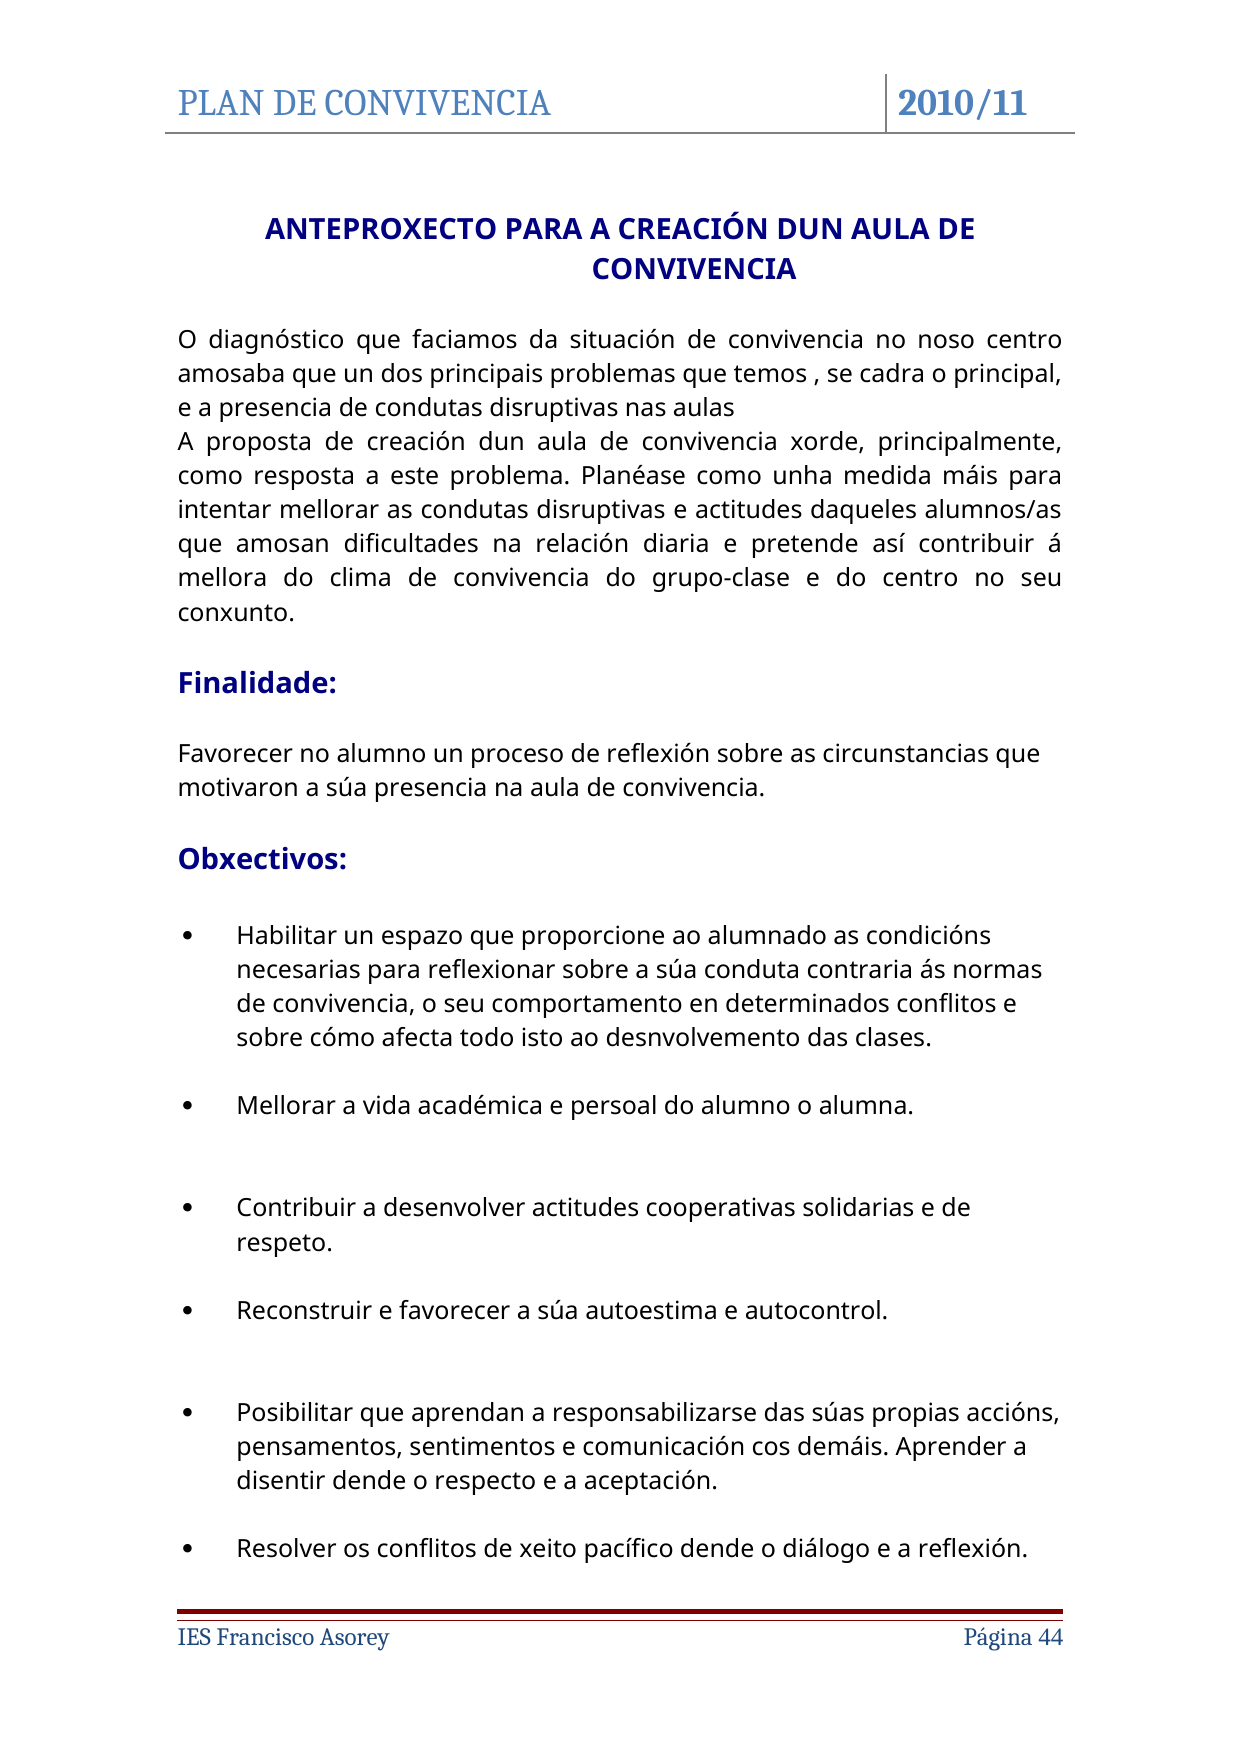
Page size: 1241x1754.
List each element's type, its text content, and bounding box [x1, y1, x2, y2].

list Habilitar un espazo que proporcione ao alumnado as condicións necesarias para reflexionar sobre a súa conduta contraria ás normas de convivencia, o seu comportamento en determinados conflitos e sobre cómo afecta todo isto ao desnvolvemento das clases. [183, 918, 1063, 1054]
text Obxectivos: [177, 838, 1063, 878]
text ANTEPROXECTO PARA A CREACIÓN DUN AULA DE CONVIVENCIA [177, 208, 1063, 288]
text O diagnóstico que faciamos da situación de convivencia no noso centro amosaba que un dos principais problemas que temos , se cadra o principal, e a presencia de condutas disruptivas nas aulas [177, 322, 1063, 424]
text Favorecer no alumno un proceso de reflexión sobre as circunstancias que motivaron a súa presencia na aula de convivencia. [177, 736, 1063, 804]
list Resolver os conflitos de xeito pacífico dende o diálogo e a reflexión. [183, 1531, 1063, 1565]
list Reconstruir e favorecer a súa autoestima e autocontrol. [183, 1292, 1063, 1326]
list Posibilitar que aprendan a responsabilizarse das súas propias accións, pensamentos, sentimentos e comunicación cos demáis. Aprender a disentir dende o respecto e a aceptación. [183, 1394, 1063, 1497]
text A proposta de creación dun aula de convivencia xorde, principalmente, como resposta a este problema. Planéase como unha medida máis para intentar mellorar as condutas disruptivas e actitudes daqueles alumnos/as que amosan dificultades na relación diaria e pretende así contribuir á mellora do clima de convivencia do grupo-clase e do centro no seu conxunto. [177, 424, 1063, 628]
list Mellorar a vida académica e persoal do alumno o alumna. [183, 1088, 1063, 1122]
list Contribuir a desenvolver actitudes cooperativas solidarias e de respeto. [183, 1190, 1063, 1258]
text Finalidade: [177, 662, 1063, 702]
